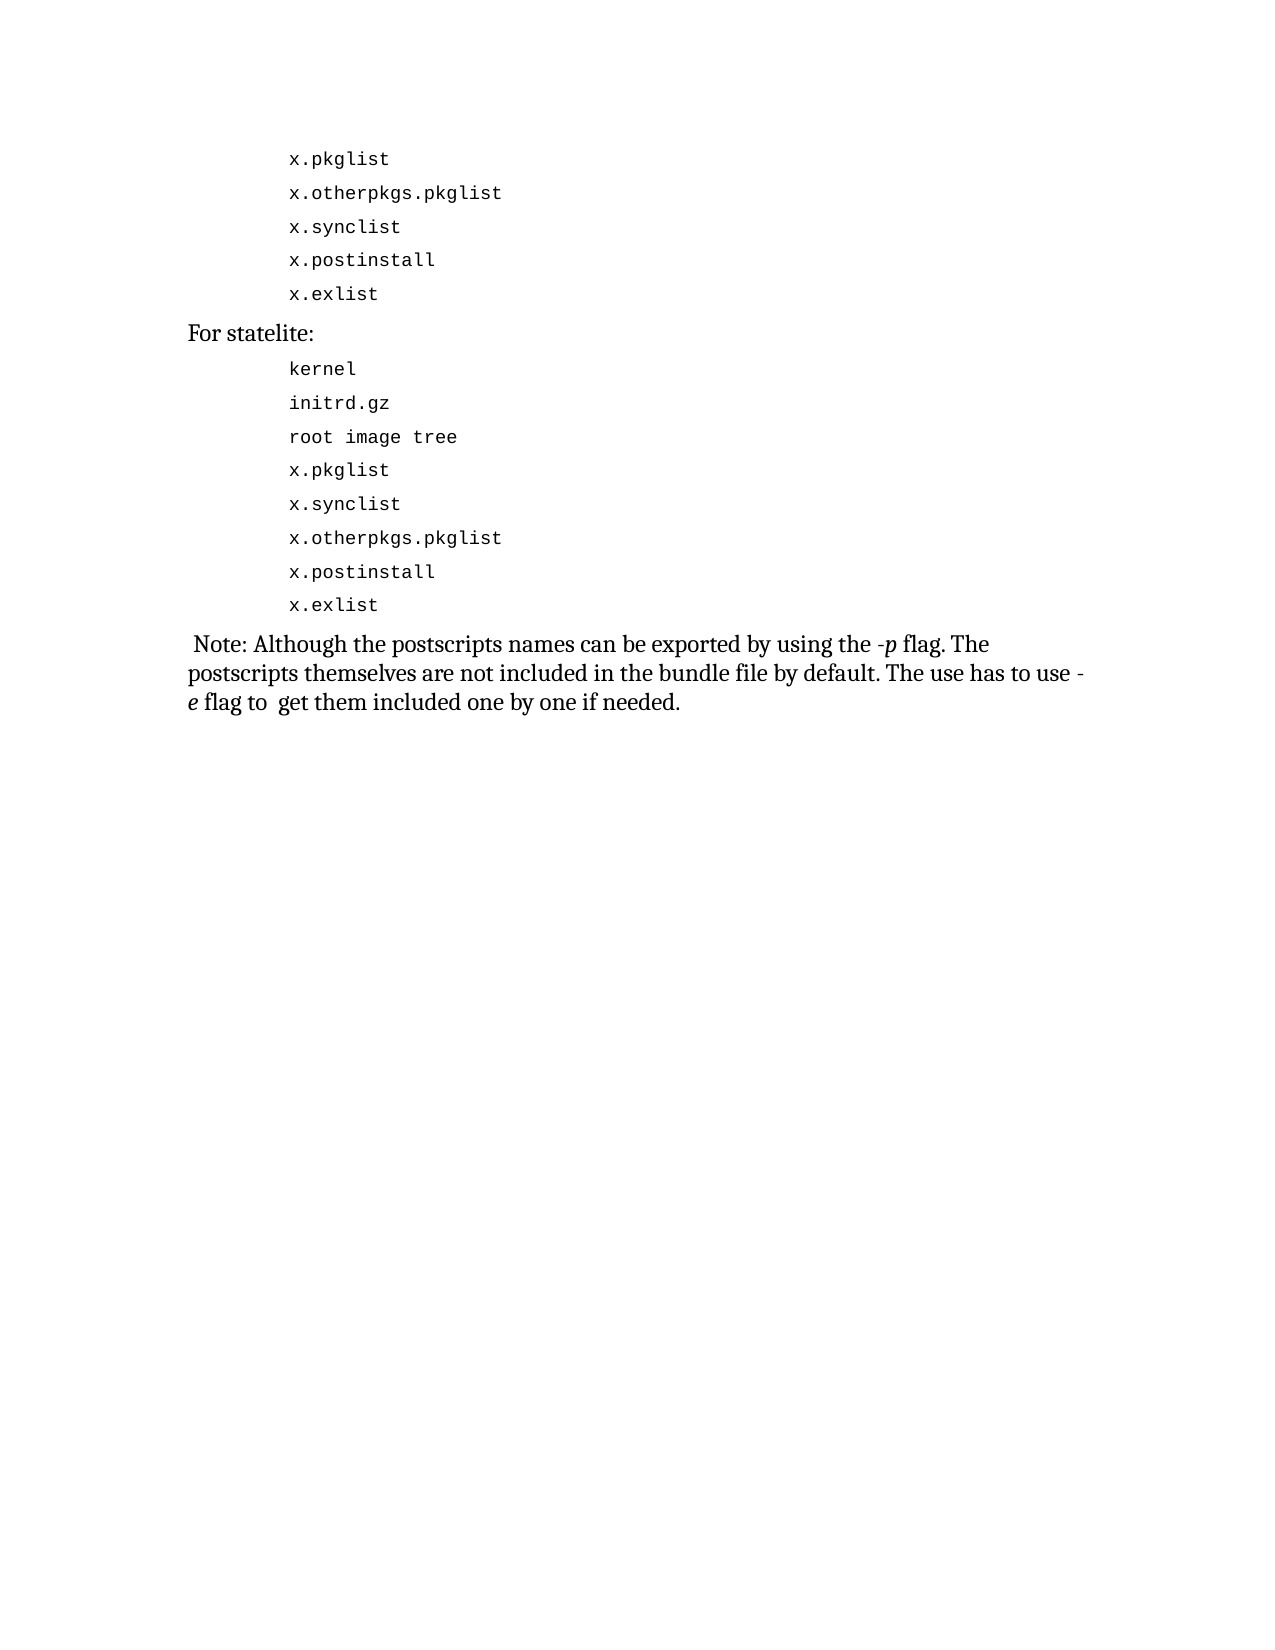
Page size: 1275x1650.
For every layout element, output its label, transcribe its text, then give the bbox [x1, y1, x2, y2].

text x.pkglist [187, 150, 1087, 171]
text x.synclist [187, 217, 1087, 239]
text initrd.gz [187, 394, 1087, 415]
text x.otherpkgs.pkglist [187, 184, 1087, 205]
text x.synclist [187, 495, 1087, 516]
text x.postinstall [187, 562, 1087, 584]
text x.exlist [187, 285, 1087, 306]
text x.exlist [187, 596, 1087, 617]
text x.postinstall [187, 251, 1087, 272]
text kernel [187, 360, 1087, 381]
text Note: Although the postscripts names can be exported by using the -p flag. The postscripts themselves are not included in the bundle file by default. The use has to use -e flag to get them included one by one if needed. [187, 630, 1087, 716]
text x.pkglist [187, 461, 1087, 482]
text root image tree [187, 427, 1087, 449]
text For statelite: [187, 319, 1087, 347]
text x.otherpkgs.pkglist [187, 529, 1087, 550]
